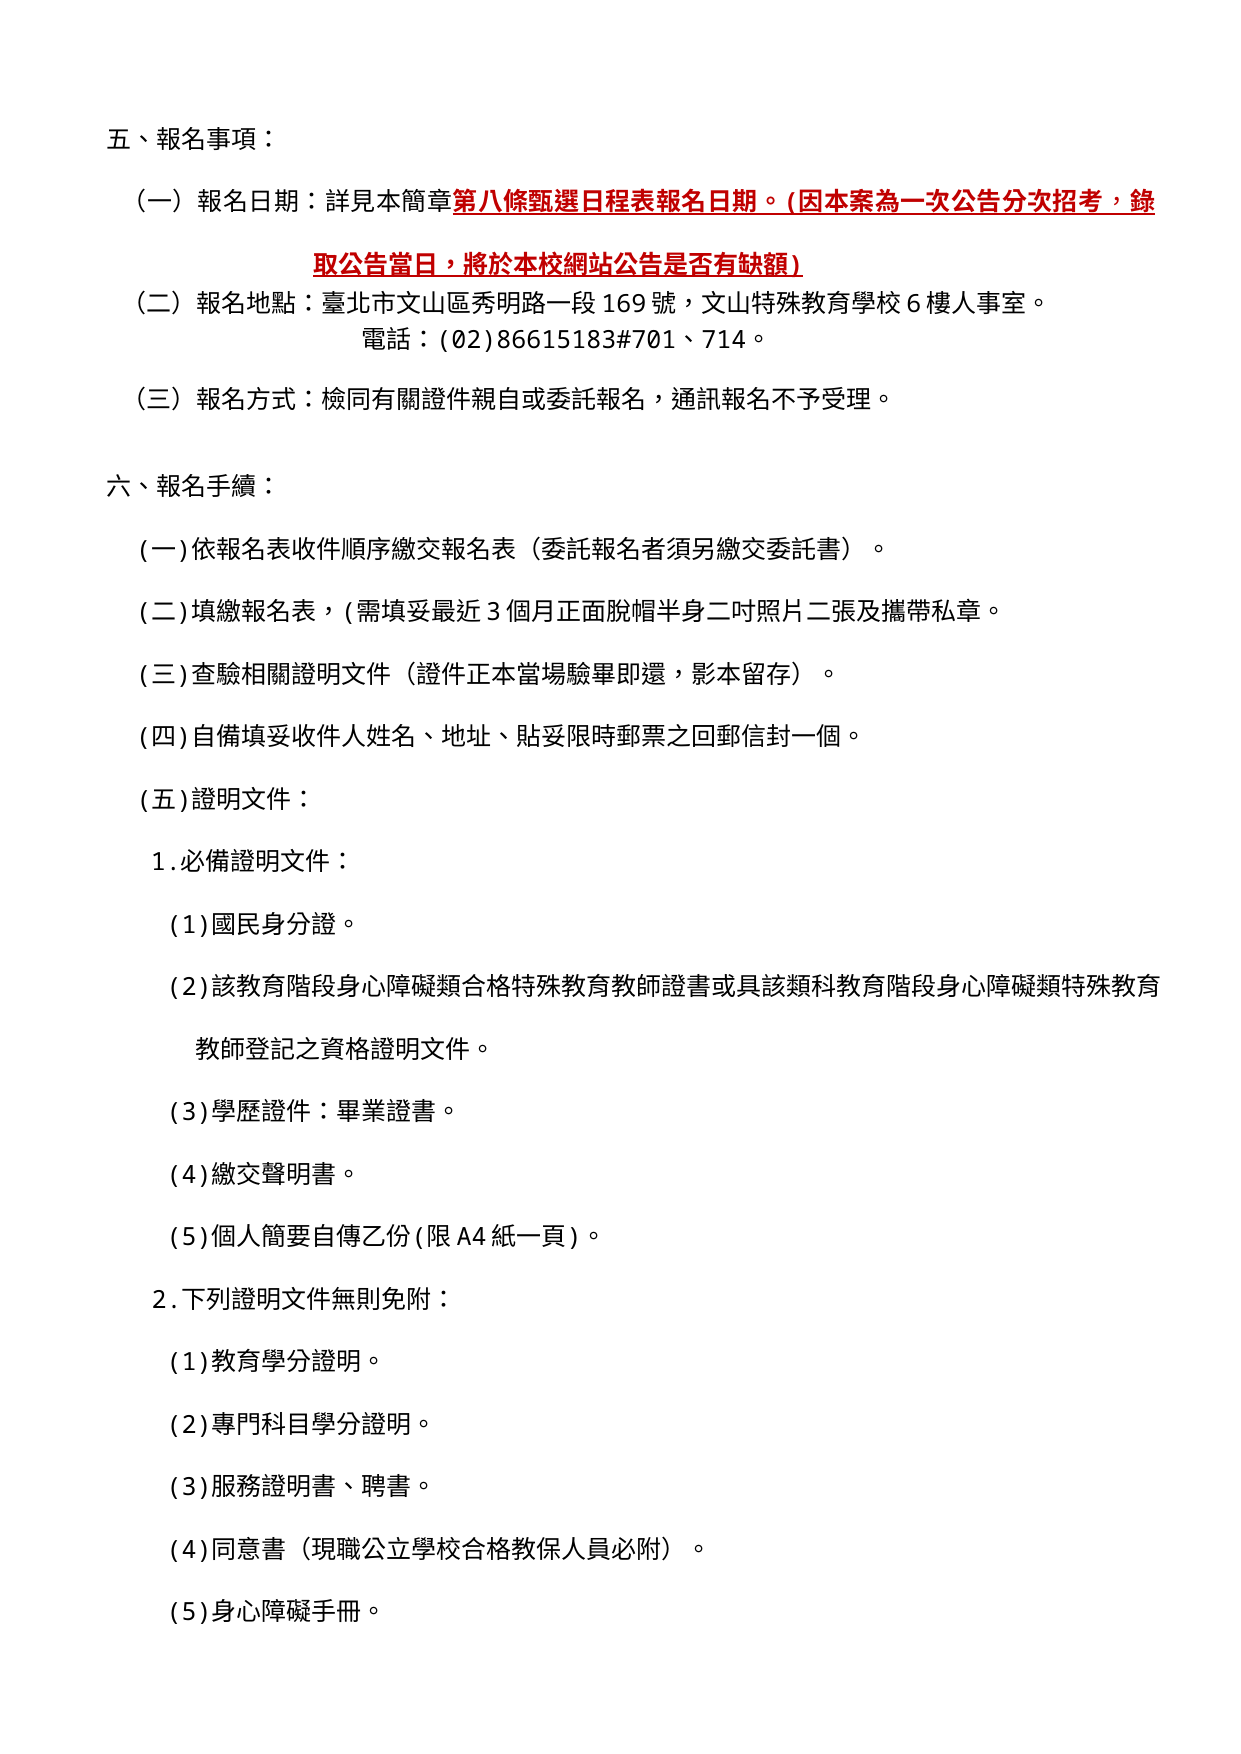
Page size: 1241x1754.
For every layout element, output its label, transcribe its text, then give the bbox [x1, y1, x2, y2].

text (4)同意書（現職公立學校合格教保人員必附）。 [106, 1506, 1165, 1568]
text (三)查驗相關證明文件（證件正本當場驗畢即還，影本留存）。 [136, 631, 1128, 693]
text (2)專門科目學分證明。 [106, 1381, 1165, 1443]
text (五)證明文件： [106, 756, 1128, 818]
text （一）報名日期：詳見本簡章第八條甄選日程表報名日期。(因本案為一次公告分次招考，錄取公告當日，將於本校網站公告是否有缺額) [121, 158, 1155, 283]
text (1)教育學分證明。 [106, 1318, 1165, 1381]
text (5)個人簡要自傳乙份(限A4紙一頁)。 [106, 1193, 1165, 1256]
text (4)繳交聲明書。 [106, 1131, 1165, 1193]
text 1.必備證明文件： [106, 818, 1128, 881]
text (二)填繳報名表，(需填妥最近3個月正面脫帽半身二吋照片二張及攜帶私章。 [136, 568, 1128, 631]
text （二）報名地點：臺北市文山區秀明路一段169號，文山特殊教育學校6樓人事室。 [121, 283, 1165, 319]
text (5)身心障礙手冊。 [106, 1568, 1165, 1631]
text 五、報名事項： [106, 96, 1128, 158]
text (2)該教育階段身心障礙類合格特殊教育教師證書或具該類科教育階段身心障礙類特殊教育 教師登記之資格證明文件。 [106, 943, 1165, 1068]
text 六、報名手續： [106, 443, 1128, 506]
text (四)自備填妥收件人姓名、地址、貼妥限時郵票之回郵信封一個。 [136, 693, 1128, 756]
text (一)依報名表收件順序繳交報名表（委託報名者須另繳交委託書）。 [136, 506, 1128, 568]
text (1)國民身分證。 [106, 881, 1165, 943]
text (3)學歷證件：畢業證書。 [106, 1068, 1165, 1131]
text 2.下列證明文件無則免附： [106, 1256, 1165, 1318]
text 電話：(02)86615183#701、714。 [121, 319, 1165, 356]
text （三）報名方式：檢同有關證件親自或委託報名，通訊報名不予受理。 [121, 356, 1128, 418]
text (3)服務證明書、聘書。 [106, 1443, 1165, 1506]
